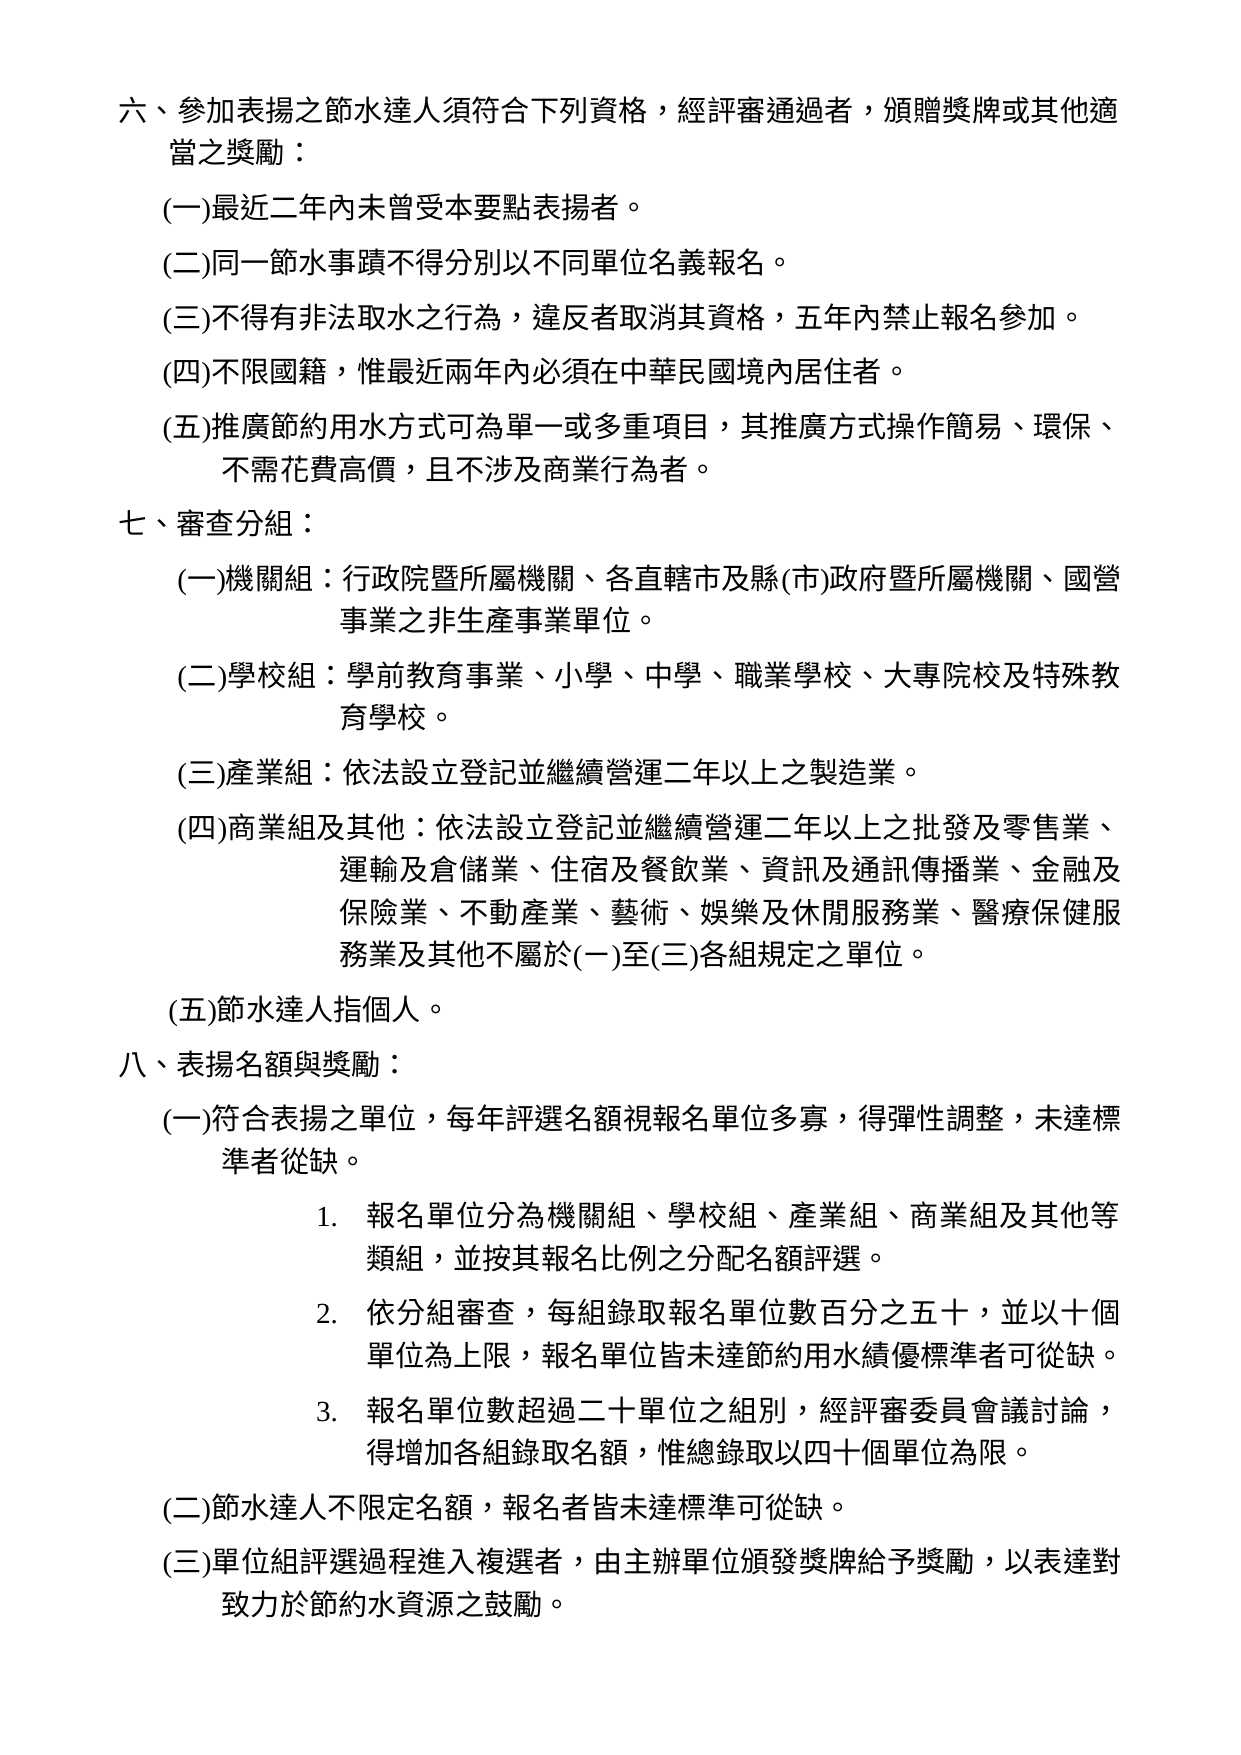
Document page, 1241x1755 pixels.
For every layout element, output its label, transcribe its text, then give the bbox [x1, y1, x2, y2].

text (二)學校組：學前教育事業、小學、中學、職業學校、大專院校及特殊教育學校。 [177, 653, 1122, 737]
text (一)最近二年內未曾受本要點表揚者。 [162, 184, 1122, 227]
list 報名單位分為機關組、學校組、產業組、商業組及其他等類組，並按其報名比例之分配名額評選。 [316, 1193, 1122, 1277]
text (二)節水達人不限定名額，報名者皆未達標準可從缺。 [162, 1484, 1122, 1526]
text (三)不得有非法取水之行為，違反者取消其資格，五年內禁止報名參加。 [162, 294, 1122, 336]
text (四)商業組及其他：依法設立登記並繼續營運二年以上之批發及零售業、運輸及倉儲業、住宿及餐飲業、資訊及通訊傳播業、金融及保險業、不動產業、藝術、娛樂及休閒服務業、醫療保健服務業及其他不屬於(ㄧ)至(三)各組規定之單位。 [177, 804, 1122, 974]
text (五)推廣節約用水方式可為單一或多重項目，其推廣方式操作簡易、環保、不需花費高價，且不涉及商業行為者。 [162, 404, 1122, 488]
text 六、參加表揚之節水達人須符合下列資格，經評審通過者，頒贈獎牌或其他適當之獎勵： [118, 87, 1122, 172]
text (四)不限國籍，惟最近兩年內必須在中華民國境內居住者。 [162, 349, 1122, 391]
text (二)同一節水事蹟不得分別以不同單位名義報名。 [162, 239, 1122, 282]
text 八、表揚名額與獎勵： [118, 1041, 1122, 1083]
text (三)產業組：依法設立登記並繼續營運二年以上之製造業。 [177, 750, 1122, 792]
text 七、審查分組： [118, 501, 1122, 543]
list 報名單位數超過二十單位之組別，經評審委員會議討論，得增加各組錄取名額，惟總錄取以四十個單位為限。 [316, 1387, 1122, 1472]
text (一)機關組：行政院暨所屬機關、各直轄市及縣(市)政府暨所屬機關、國營事業之非生產事業單位。 [177, 556, 1122, 640]
text (一)符合表揚之單位，每年評選名額視報名單位多寡，得彈性調整，未達標準者從缺。 [162, 1096, 1122, 1180]
text (五)節水達人指個人。 [168, 986, 1122, 1028]
text (三)單位組評選過程進入複選者，由主辦單位頒發獎牌給予獎勵，以表達對致力於節約水資源之鼓勵。 [162, 1539, 1122, 1623]
list 依分組審查，每組錄取報名單位數百分之五十，並以十個單位為上限，報名單位皆未達節約用水績優標準者可從缺。 [316, 1290, 1122, 1374]
